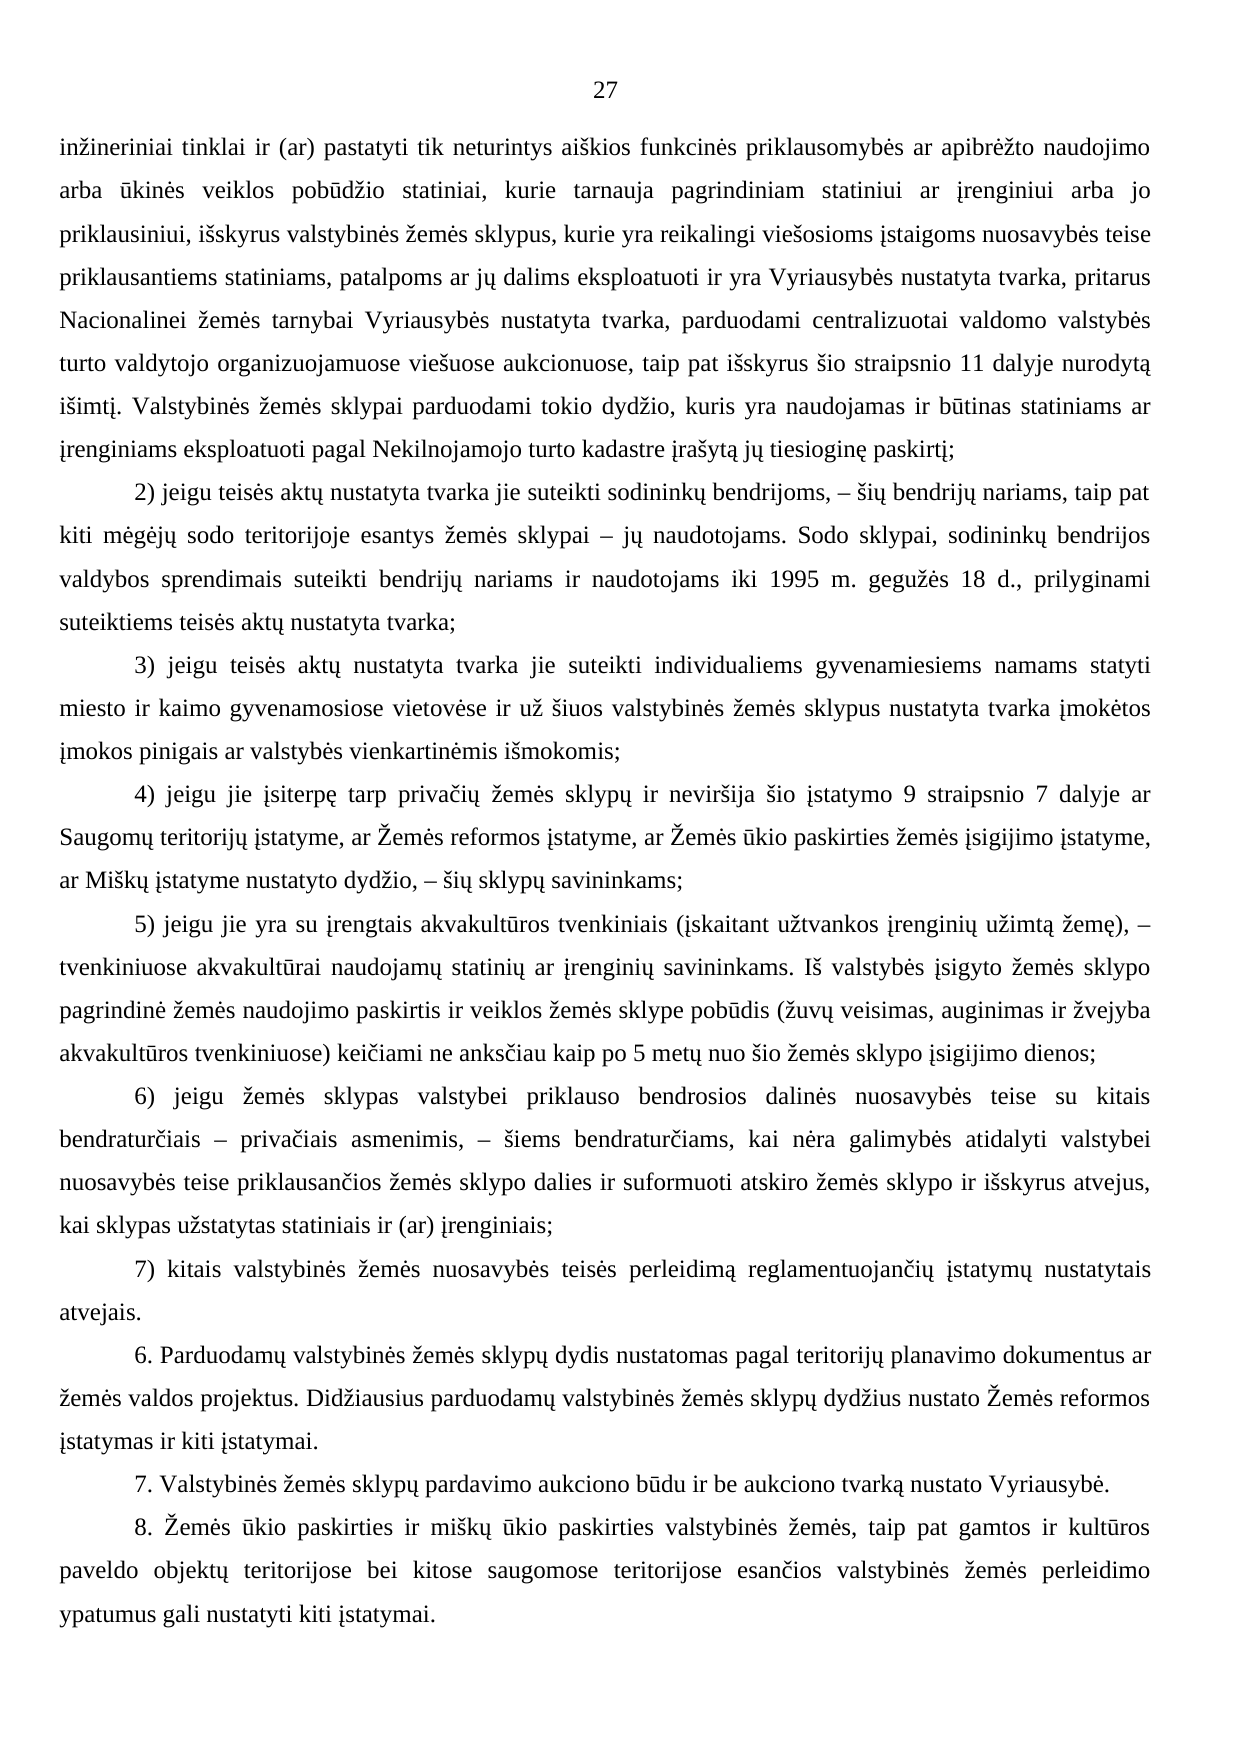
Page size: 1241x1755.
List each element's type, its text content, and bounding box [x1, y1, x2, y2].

text 7) kitais valstybinės žemės nuosavybės teisės perleidimą reglamentuojančių įstatymų nustatytais atvejais. [59, 1254, 1152, 1326]
text 8. Žemės ūkio paskirties ir miškų ūkio paskirties valstybinės žemės, taip pat gamtos ir kultūros paveldo objektų teritorijose bei kitose saugomose teritorijose esančios valstybinės žemės perleidimo ypatumus gali nustatyti kiti įstatymai. [59, 1512, 1152, 1627]
text inžineriniai tinklai ir (ar) pastatyti tik neturintys aiškios funkcinės priklausomybės ar apibrėžto naudojimo arba ūkinės veiklos pobūdžio statiniai, kurie tarnauja pagrindiniam statiniui ar įrenginiui arba jo priklausiniui, išskyrus valstybinės žemės sklypus, kurie yra reikalingi viešosioms įstaigoms nuosavybės teise priklausantiems statiniams, patalpoms ar jų dalims eksploatuoti ir yra Vyriausybės nustatyta tvarka, pritarus Nacionalinei žemės tarnybai Vyriausybės nustatyta tvarka, parduodami centralizuotai valdomo valstybės turto valdytojo organizuojamuose viešuose aukcionuose, taip pat išskyrus šio straipsnio 11 dalyje nurodytą išimtį. Valstybinės žemės sklypai parduodami tokio dydžio, kuris yra naudojamas ir būtinas statiniams ar įrenginiams eksploatuoti pagal Nekilnojamojo turto kadastre įrašytą jų tiesioginę paskirtį; [59, 132, 1152, 463]
text 4) jeigu jie įsiterpę tarp privačių žemės sklypų ir neviršija šio įstatymo 9 straipsnio 7 dalyje ar Saugomų teritorijų įstatyme, ar Žemės reformos įstatyme, ar Žemės ūkio paskirties žemės įsigijimo įstatyme, ar Miškų įstatyme nustatyto dydžio, – šių sklypų savininkams; [59, 779, 1152, 894]
text 5) jeigu jie yra su įrengtais akvakultūros tvenkiniais (įskaitant užtvankos įrenginių užimtą žemę), – tvenkiniuose akvakultūrai naudojamų statinių ar įrenginių savininkams. Iš valstybės įsigyto žemės sklypo pagrindinė žemės naudojimo paskirtis ir veiklos žemės sklype pobūdis (žuvų veisimas, auginimas ir žvejyba akvakultūros tvenkiniuose) keičiami ne anksčiau kaip po 5 metų nuo šio žemės sklypo įsigijimo dienos; [59, 909, 1152, 1067]
text 3) jeigu teisės aktų nustatyta tvarka jie suteikti individualiems gyvenamiesiems namams statyti miesto ir kaimo gyvenamosiose vietovėse ir už šiuos valstybinės žemės sklypus nustatyta tvarka įmokėtos įmokos pinigais ar valstybės vienkartinėmis išmokomis; [59, 650, 1152, 765]
text 6. Parduodamų valstybinės žemės sklypų dydis nustatomas pagal teritorijų planavimo dokumentus ar žemės valdos projektus. Didžiausius parduodamų valstybinės žemės sklypų dydžius nustato Žemės reformos įstatymas ir kiti įstatymai. [59, 1340, 1152, 1455]
text 7. Valstybinės žemės sklypų pardavimo aukciono būdu ir be aukciono tvarką nustato Vyriausybė. [59, 1469, 1152, 1498]
text 6) jeigu žemės sklypas valstybei priklauso bendrosios dalinės nuosavybės teise su kitais bendraturčiais – privačiais asmenimis, – šiems bendraturčiams, kai nėra galimybės atidalyti valstybei nuosavybės teise priklausančios žemės sklypo dalies ir suformuoti atskiro žemės sklypo ir išskyrus atvejus, kai sklypas užstatytas statiniais ir (ar) įrenginiais; [59, 1081, 1152, 1239]
text 2) jeigu teisės aktų nustatyta tvarka jie suteikti sodininkų bendrijoms, – šių bendrijų nariams, taip pat kiti mėgėjų sodo teritorijoje esantys žemės sklypai – jų naudotojams. Sodo sklypai, sodininkų bendrijos valdybos sprendimais suteikti bendrijų nariams ir naudotojams iki 1995 m. gegužės 18 d., prilyginami suteiktiems teisės aktų nustatyta tvarka; [59, 477, 1152, 636]
